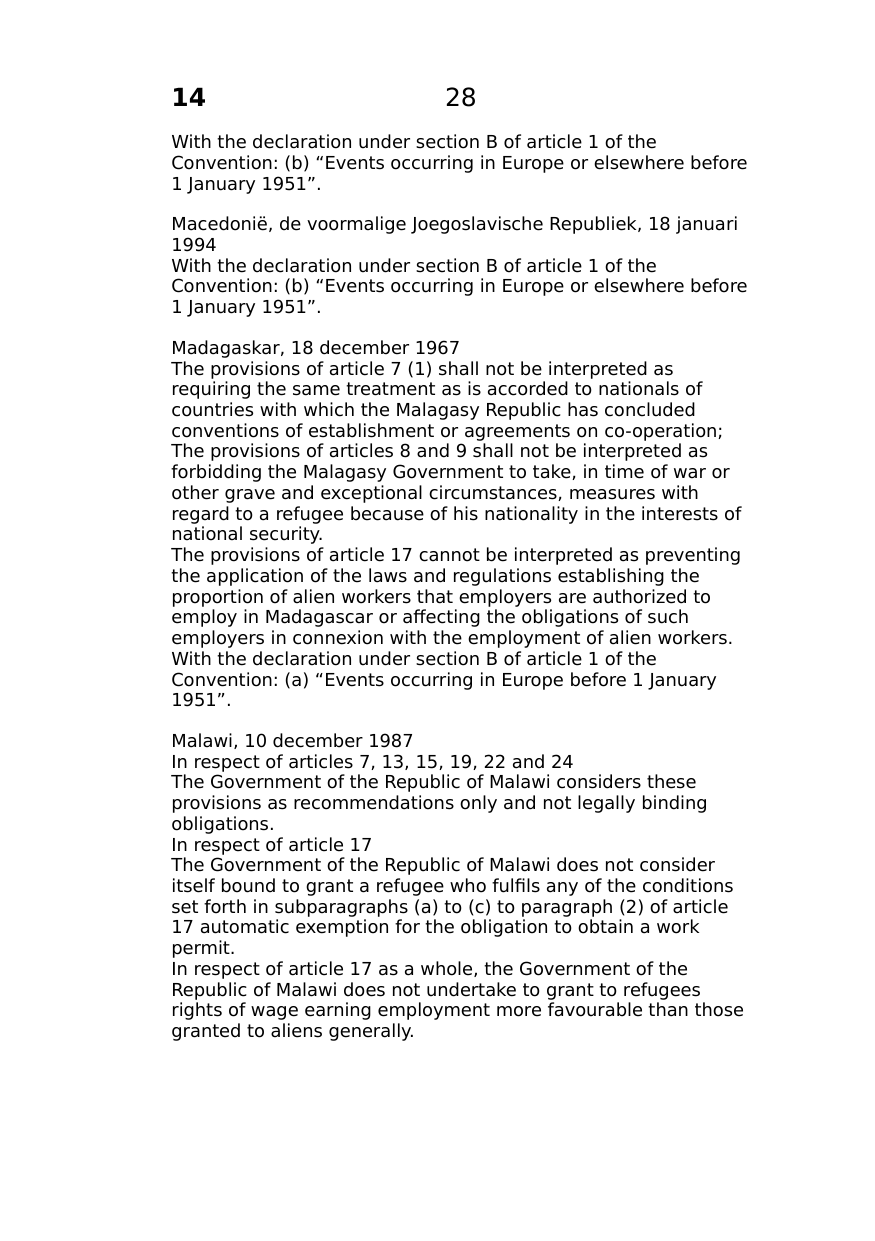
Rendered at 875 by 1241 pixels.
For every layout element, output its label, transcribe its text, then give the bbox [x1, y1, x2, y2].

text The Government of the Republic of Malawi considers these provisions as recommendations only and not legally binding obligations. [171, 772, 756, 834]
text In respect of articles 7, 13, 15, 19, 22 and 24 [171, 752, 756, 772]
text In respect of article 17 [171, 834, 756, 855]
text The provisions of article 7 (1) shall not be interpreted as requiring the same treatment as is accorded to nationals of countries with which the Malagasy Republic has concluded conventions of establishment or agreements on co-operation; [171, 358, 756, 441]
text With the declaration under section B of article 1 of the Convention: (a) “Events occurring in Europe before 1 January 1951”. [171, 649, 756, 711]
text With the declaration under section B of article 1 of the Convention: (b) “Events occurring in Europe or elsewhere before 1 January 1951”. [171, 256, 756, 318]
text The provisions of articles 8 and 9 shall not be interpreted as forbidding the Malagasy Government to take, in time of war or other grave and exceptional circumstances, measures with regard to a refugee because of his nationality in the interests of national security. [171, 441, 756, 545]
text The Government of the Republic of Malawi does not consider itself bound to grant a refugee who fulfils any of the conditions set forth in subparagraphs (a) to (c) to paragraph (2) of article 17 automatic exemption for the obligation to obtain a work permit. [171, 855, 756, 959]
text The provisions of article 17 cannot be interpreted as preventing the application of the laws and regulations establishing the proportion of alien workers that employers are authorized to employ in Madagascar or affecting the obligations of such employers in connexion with the employment of alien workers. [171, 545, 756, 649]
text With the declaration under section B of article 1 of the Convention: (b) “Events occurring in Europe or elsewhere before 1 January 1951”. [171, 132, 756, 194]
text Macedonië, de voormalige Joegoslavische Republiek, 18 januari 1994 [171, 214, 756, 256]
text Madagaskar, 18 december 1967 [171, 338, 756, 358]
text In respect of article 17 as a whole, the Government of the Republic of Malawi does not undertake to grant to refugees rights of wage earning employment more favourable than those granted to aliens generally. [171, 959, 756, 1042]
text Malawi, 10 december 1987 [171, 731, 756, 752]
